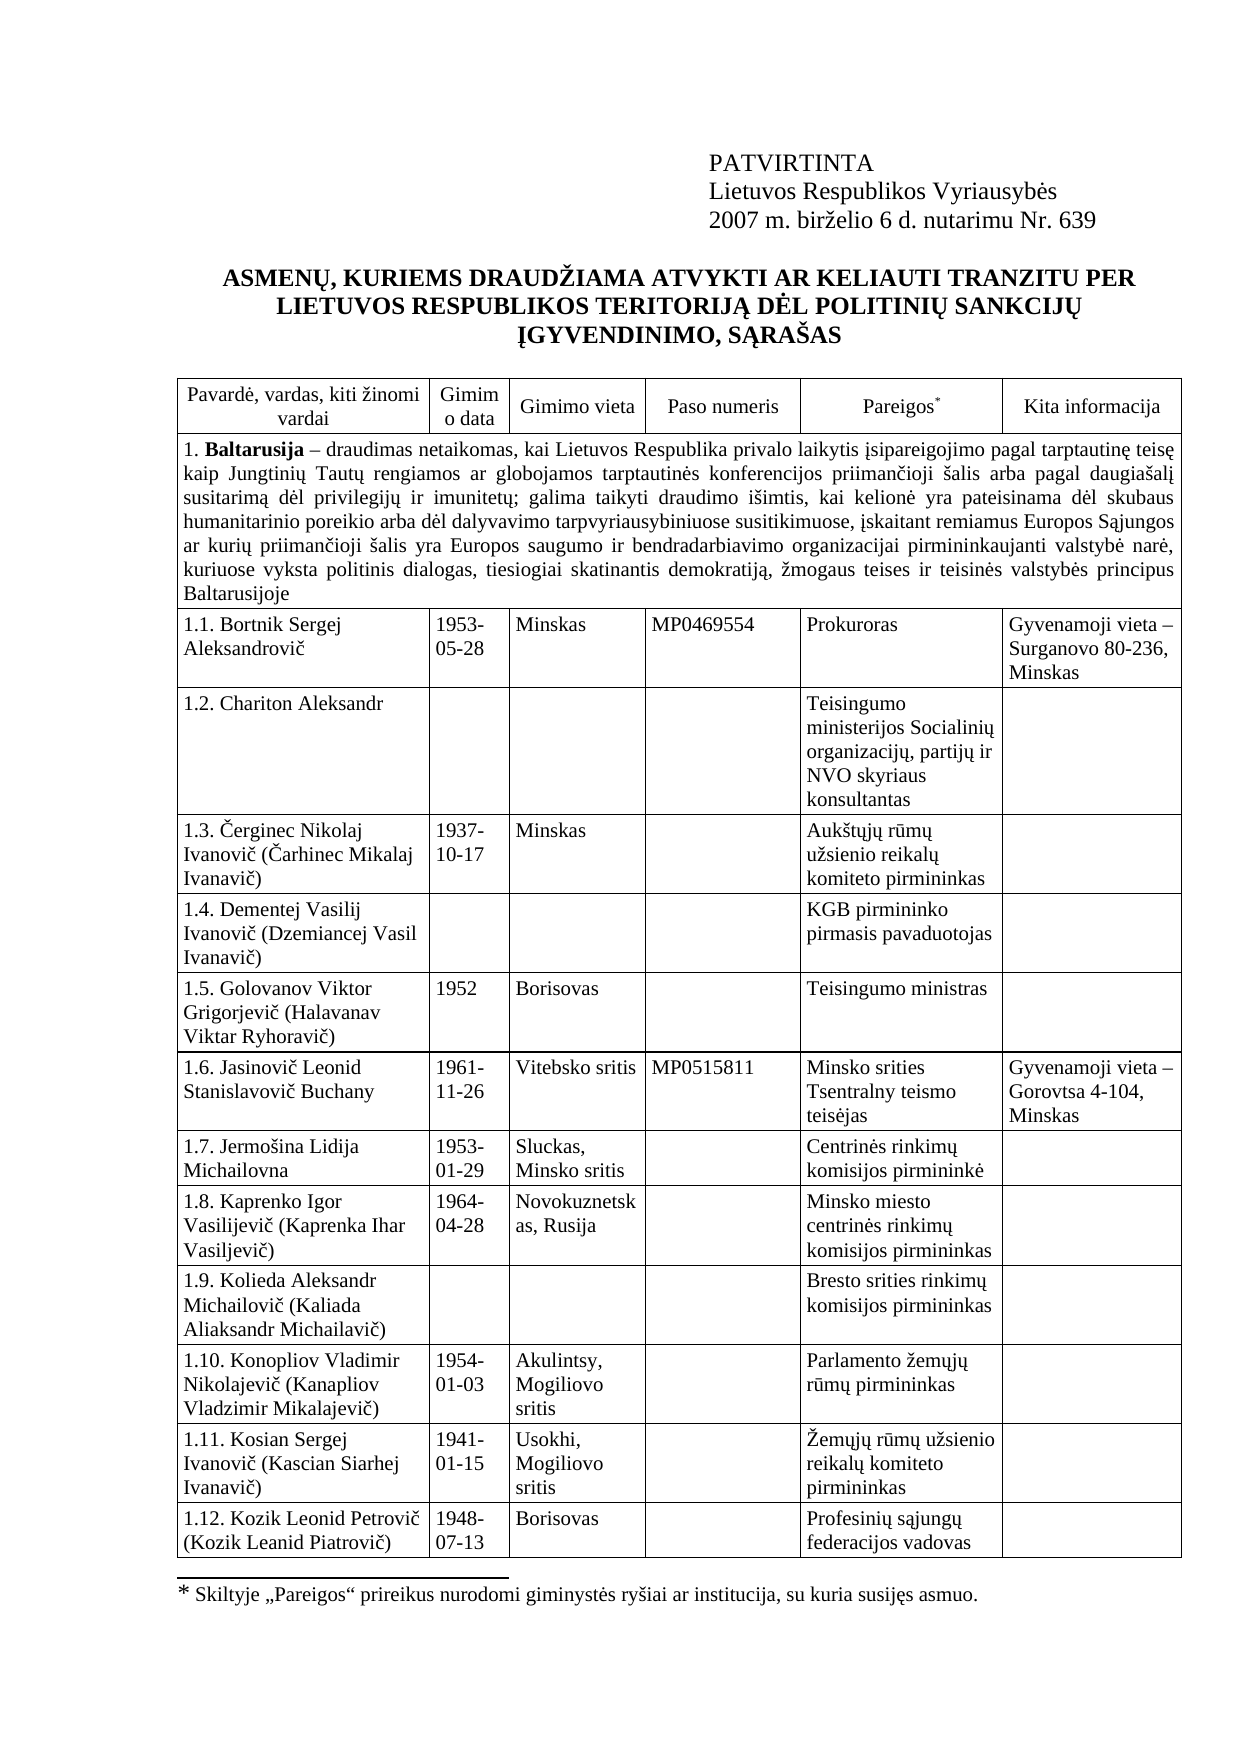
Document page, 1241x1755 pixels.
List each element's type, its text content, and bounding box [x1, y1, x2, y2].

table_cell 1961-11-26 [430, 1053, 509, 1130]
table_cell MP0515811 [646, 1053, 800, 1130]
table_header Pavardė, vardas, kiti žinomi vardai [178, 379, 429, 433]
table_cell Borisovas [510, 1503, 645, 1557]
table_cell [1003, 973, 1181, 1051]
table_cell Centrinės rinkimų komisijos pirmininkė [801, 1131, 1002, 1185]
table_cell Minskas [510, 609, 645, 687]
table_cell 1953-01-29 [430, 1131, 509, 1185]
table_cell [646, 688, 800, 814]
table_cell KGB pirmininko pirmasis pavaduotojas [801, 894, 1002, 972]
table_cell 1954-01-03 [430, 1345, 509, 1423]
table_cell Minsko miesto centrinės rinkimų komisijos pirmininkas [801, 1186, 1002, 1264]
table_cell 1.6. Jasinovič Leonid Stanislavovič Buchany [178, 1053, 429, 1130]
table_cell 1937-10-17 [430, 815, 509, 893]
table_header Gimimo vieta [510, 379, 645, 433]
table_cell Akulintsy, Mogiliovo sritis [510, 1345, 645, 1423]
text ASMENŲ, KURIEMS DRAUDŽIAMA ATVYKTI AR KELIAUTI TRANZITU PER LIETUVOS RESPUBLIKOS TERITORIJĄ DĖL POLITINIŲ SANKCIJŲ ĮGYVENDINIMO, SĄRAŠAS [177, 263, 1181, 349]
table_cell 1948-07-13 [430, 1503, 509, 1557]
table_cell Aukštųjų rūmų užsienio reikalų komiteto pirmininkas [801, 815, 1002, 893]
text 2007 m. birželio 6 d. nutarimu Nr. 639 [177, 205, 1181, 234]
table_cell Minsko srities Tsentralny teismo teisėjas [801, 1053, 1002, 1130]
table_cell [1003, 1345, 1181, 1423]
table_cell [646, 1131, 800, 1185]
table_cell 1.9. Kolieda Aleksandr Michailovič (Kaliada Aliaksandr Michailavič) [178, 1266, 429, 1343]
text PATVIRTINTA [177, 148, 1181, 176]
table_cell [510, 1266, 645, 1343]
table_header Pareigos [801, 379, 1002, 433]
table_cell [1003, 688, 1181, 814]
text Lietuvos Respublikos Vyriausybės [177, 176, 1181, 205]
table_cell 1.11. Kosian Sergej Ivanovič (Kascian Siarhej Ivanavič) [178, 1424, 429, 1502]
table_cell [646, 973, 800, 1051]
table_cell 1. Baltarusija – draudimas netaikomas, kai Lietuvos Respublika privalo laikytis įsipareigojimo pagal tarptautinę teisę kaip Jungtinių Tautų rengiamos ar globojamos tarptautinės konferencijos priimančioji šalis arba pagal daugiašalį susitarimą dėl privilegijų ir imunitetų; galima taikyti draudimo išimtis, kai kelionė yra pateisinama dėl skubaus humanitarinio poreikio arba dėl dalyvavimo tarpvyriausybiniuose susitikimuose, įskaitant remiamus Europos Sąjungos ar kurių priimančioji šalis yra Europos saugumo ir bendradarbiavimo organizacijai pirmininkaujanti valstybė narė, kuriuose vyksta politinis dialogas, tiesiogiai skatinantis demokratiją, žmogaus teises ir teisinės valstybės principus Baltarusijoje [178, 434, 1181, 608]
table_cell [1003, 1503, 1181, 1557]
table_cell Usokhi, Mogiliovo sritis [510, 1424, 645, 1502]
table_cell [646, 1266, 800, 1343]
table_cell MP0469554 [646, 609, 800, 687]
table_cell 1.12. Kozik Leonid Petrovič (Kozik Leanid Piatrovič) [178, 1503, 429, 1557]
table_cell [646, 1345, 800, 1423]
table_cell Sluckas, Minsko sritis [510, 1131, 645, 1185]
table_cell 1.8. Kaprenko Igor Vasilijevič (Kaprenka Ihar Vasiljevič) [178, 1186, 429, 1264]
table_cell 1.2. Chariton Aleksandr [178, 688, 429, 814]
table_cell 1.10. Konopliov Vladimir Nikolajevič (Kanapliov Vladzimir Mikalajevič) [178, 1345, 429, 1423]
table_cell Minskas [510, 815, 645, 893]
table_cell Gyvenamoji vieta – Surganovo 80-236, Minskas [1003, 609, 1181, 687]
table_header Paso numeris [646, 379, 800, 433]
table_cell 1964-04-28 [430, 1186, 509, 1264]
table_cell [510, 688, 645, 814]
table_cell [646, 1424, 800, 1502]
table_cell Borisovas [510, 973, 645, 1051]
table_cell Prokuroras [801, 609, 1002, 687]
table_cell 1.4. Dementej Vasilij Ivanovič (Dzemiancej Vasil Ivanavič) [178, 894, 429, 972]
table_cell 1952 [430, 973, 509, 1051]
table_cell 1.3. Čerginec Nikolaj Ivanovič (Čarhinec Mikalaj Ivanavič) [178, 815, 429, 893]
table_cell 1953-05-28 [430, 609, 509, 687]
table_cell [646, 815, 800, 893]
table_cell [430, 894, 509, 972]
table_cell 1941-01-15 [430, 1424, 509, 1502]
table_cell Gyvenamoji vieta – Gorovtsa 4-104, Minskas [1003, 1053, 1181, 1130]
table_cell Novokuznetskas, Rusija [510, 1186, 645, 1264]
table_cell [646, 1186, 800, 1264]
table_cell 1.7. Jermošina Lidija Michailovna [178, 1131, 429, 1185]
table_cell [1003, 1424, 1181, 1502]
table_cell [430, 1266, 509, 1343]
table_cell [510, 894, 645, 972]
table_cell [1003, 1266, 1181, 1343]
table_cell Parlamento žemųjų rūmų pirmininkas [801, 1345, 1002, 1423]
table_cell [430, 688, 509, 814]
table_cell 1.1. Bortnik Sergej Aleksandrovič [178, 609, 429, 687]
table_cell [646, 894, 800, 972]
table_cell Bresto srities rinkimų komisijos pirmininkas [801, 1266, 1002, 1343]
table_header Gimimo data [430, 379, 509, 433]
table_cell Teisingumo ministras [801, 973, 1002, 1051]
table_cell Profesinių sąjungų federacijos vadovas [801, 1503, 1002, 1557]
table_header Kita informacija [1003, 379, 1181, 433]
table_cell 1.5. Golovanov Viktor Grigorjevič (Halavanav Viktar Ryhoravič) [178, 973, 429, 1051]
table_cell Žemųjų rūmų užsienio reikalų komiteto pirmininkas [801, 1424, 1002, 1502]
table_cell [1003, 815, 1181, 893]
table_cell Vitebsko sritis [510, 1053, 645, 1130]
table_cell [1003, 1186, 1181, 1264]
table_cell [646, 1503, 800, 1557]
table_cell Teisingumo ministerijos Socialinių organizacijų, partijų ir NVO skyriaus konsultantas [801, 688, 1002, 814]
table_cell [1003, 1131, 1181, 1185]
table_cell [1003, 894, 1181, 972]
